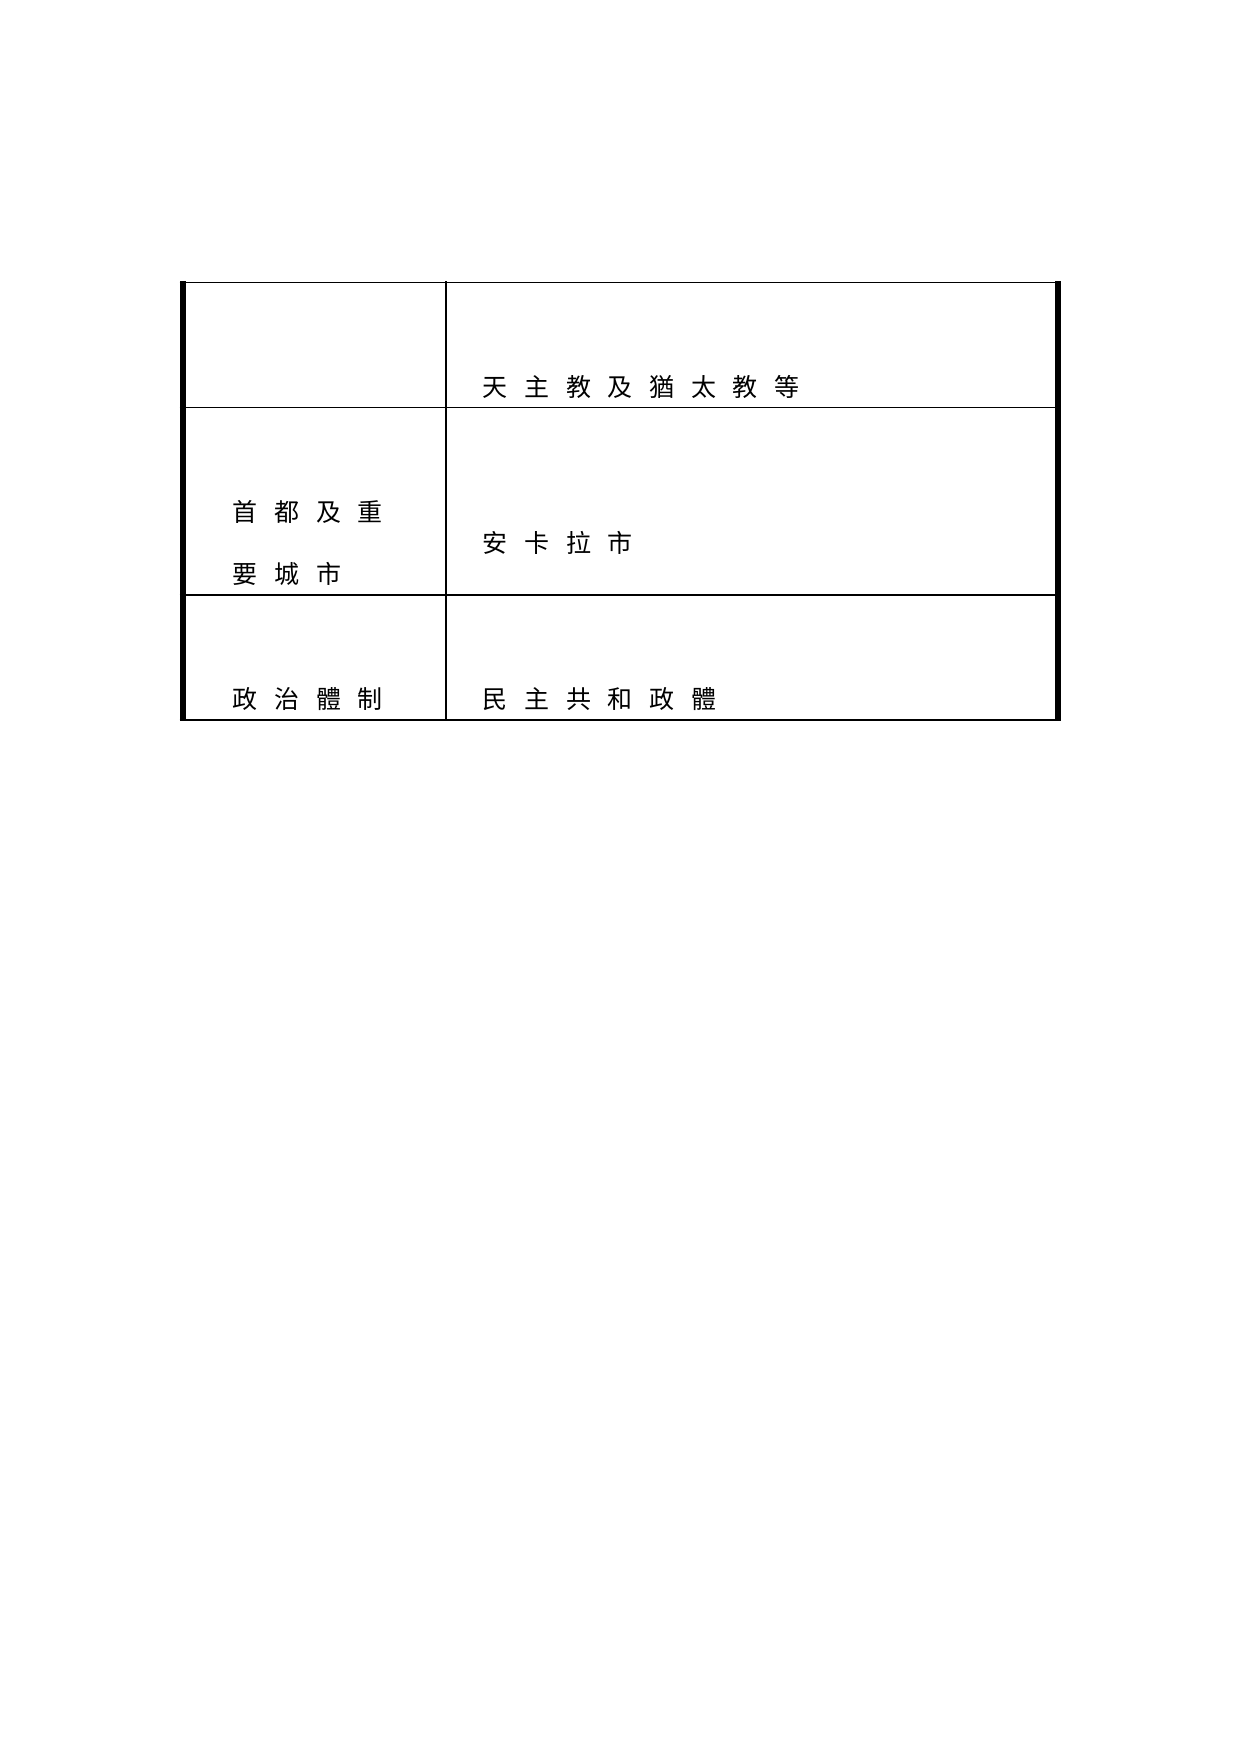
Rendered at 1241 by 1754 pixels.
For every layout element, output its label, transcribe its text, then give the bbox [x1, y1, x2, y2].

table_cell 民主共和政體 [447, 596, 1055, 719]
table_cell 政治體制 [186, 596, 445, 719]
table_cell 首都及重要城市 [186, 408, 445, 594]
table_cell 天主教及猶太教等 [447, 283, 1055, 406]
table_cell [186, 283, 445, 406]
table_cell 安卡拉市 [447, 408, 1055, 594]
